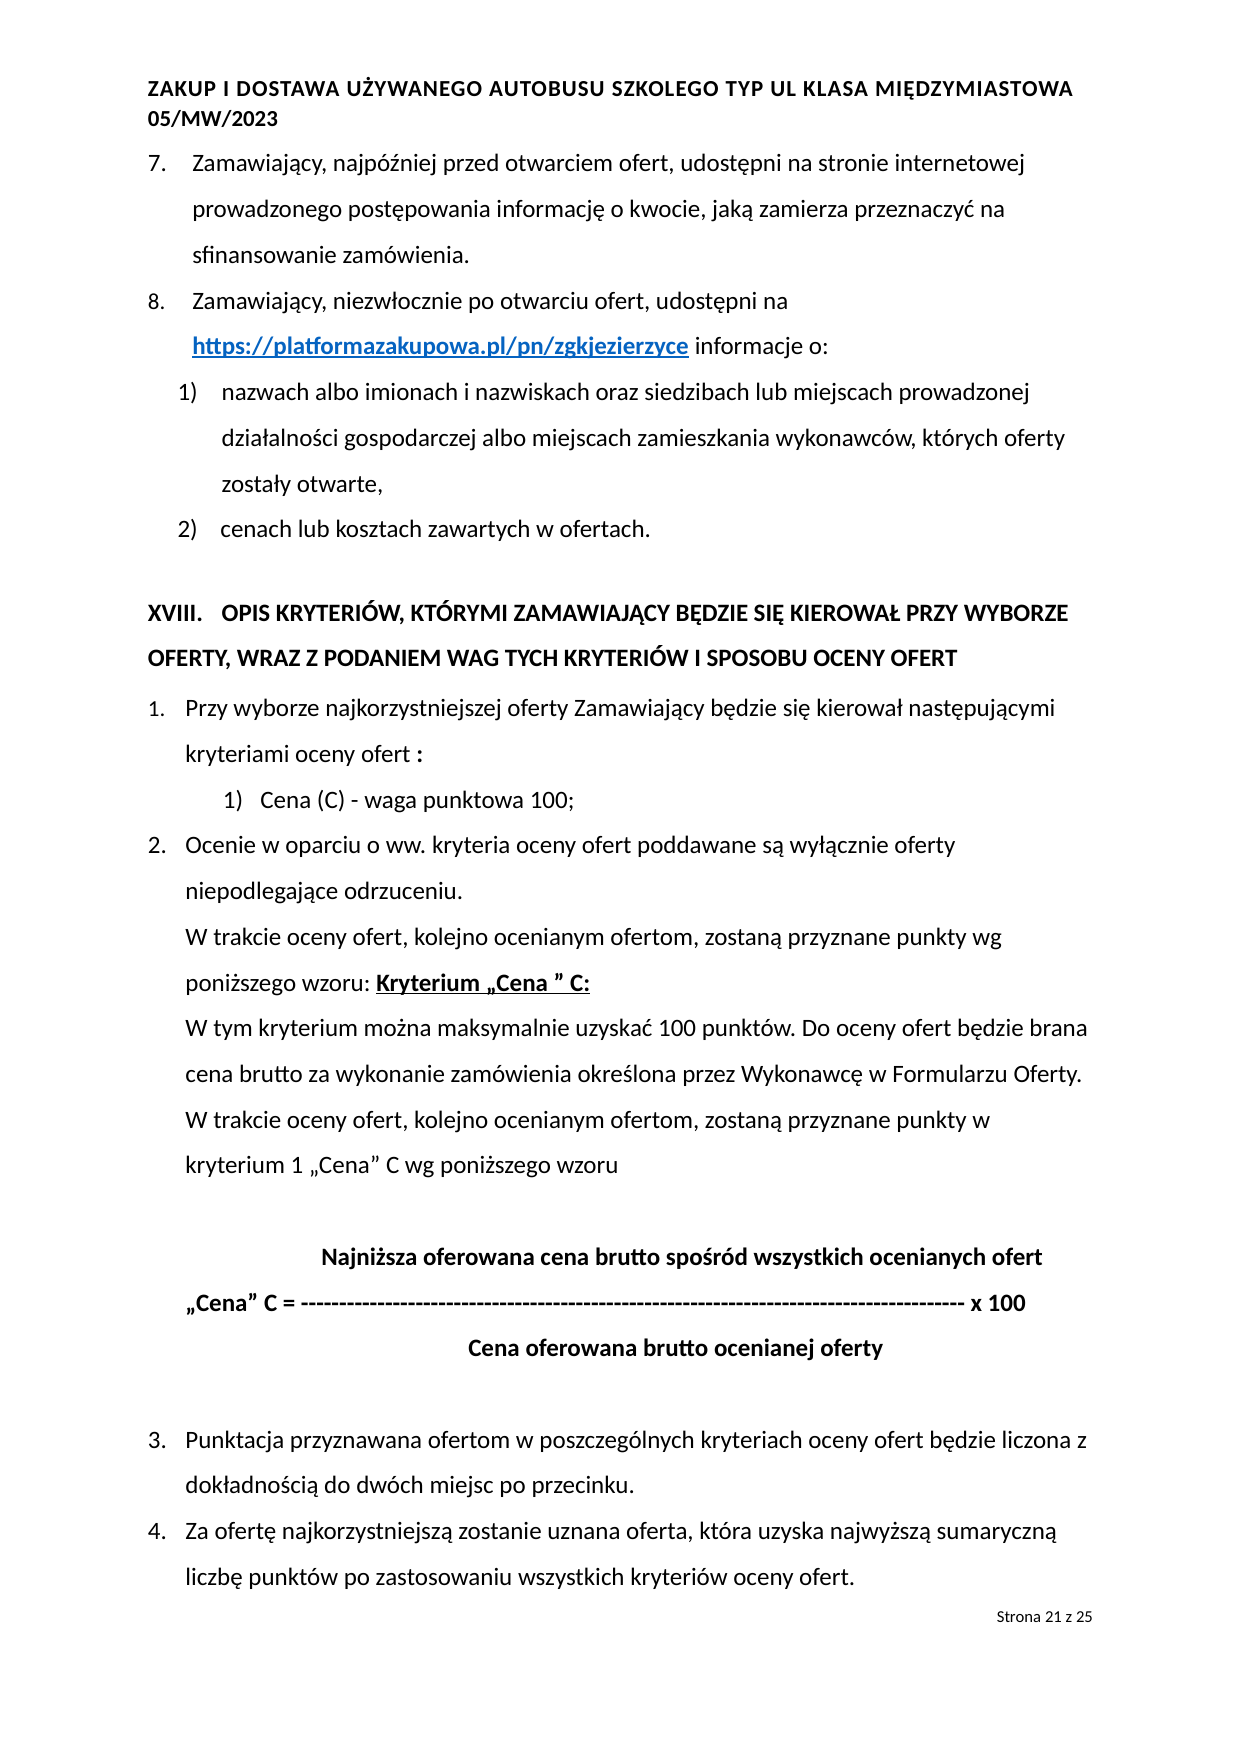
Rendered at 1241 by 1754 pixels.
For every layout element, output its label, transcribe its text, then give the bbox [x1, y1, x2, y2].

list Punktacja przyznawana ofertom w poszczególnych kryteriach oceny ofert będzie liczona z dokładnością do dwóch miejsc po przecinku. [148, 1424, 1093, 1500]
text „Cena” C = --------------------------------------------------------------------------------------- x 100 [185, 1287, 1093, 1317]
text 1) nazwach albo imionach i nazwiskach oraz siedzibach lub miejscach prowadzonej działalności gospodarczej albo miejscach zamieszkania wykonawców, których oferty zostały otwarte, [177, 376, 1093, 498]
list Zamawiający, najpóźniej przed otwarciem ofert, udostępni na stronie internetowej prowadzonego postępowania informację o kwocie, jaką zamierza przeznaczyć na sfinansowanie zamówienia. [148, 148, 1093, 269]
list Za ofertę najkorzystniejszą zostanie uznana oferta, która uzyska najwyższą sumaryczną liczbę punktów po zastosowaniu wszystkich kryteriów oceny ofert. [148, 1515, 1093, 1592]
list Przy wyborze najkorzystniejszej oferty Zamawiający będzie się kierował następującymi kryteriami oceny ofert : [148, 692, 1093, 768]
list Ocenie w oparciu o ww. kryteria oceny ofert poddawane są wyłącznie oferty niepodlegające odrzuceniu. [148, 829, 1093, 906]
text Najniższa oferowana cena brutto spośród wszystkich ocenianych ofert [185, 1241, 1093, 1272]
text W trakcie oceny ofert, kolejno ocenianym ofertom, zostaną przyznane punkty w kryterium 1 „Cena” C wg poniższego wzoru [185, 1104, 1093, 1180]
list Cena (C) - waga punktowa 100; [223, 784, 1093, 814]
text W trakcie oceny ofert, kolejno ocenianym ofertom, zostaną przyznane punkty wg poniższego wzoru: Kryterium „Cena ” C: [185, 921, 1093, 997]
text XVIII. OPIS KRYTERIÓW, KTÓRYMI ZAMAWIAJĄCY BĘDZIE SIĘ KIEROWAŁ PRZY WYBORZE OFERTY, WRAZ Z PODANIEM WAG TYCH KRYTERIÓW I SPOSOBU OCENY OFERT [148, 597, 1093, 673]
text W tym kryterium można maksymalnie uzyskać 100 punktów. Do oceny ofert będzie brana cena brutto za wykonanie zamówienia określona przez Wykonawcę w Formularzu Oferty. [185, 1012, 1093, 1089]
text 2) cenach lub kosztach zawartych w ofertach. [177, 513, 1093, 544]
text Cena oferowana brutto ocenianej oferty [185, 1332, 1093, 1363]
list Zamawiający, niezwłocznie po otwarciu ofert, udostępni na https://platformazakupowa.pl/pn/zgkjezierzyce informacje o: [148, 285, 1093, 361]
